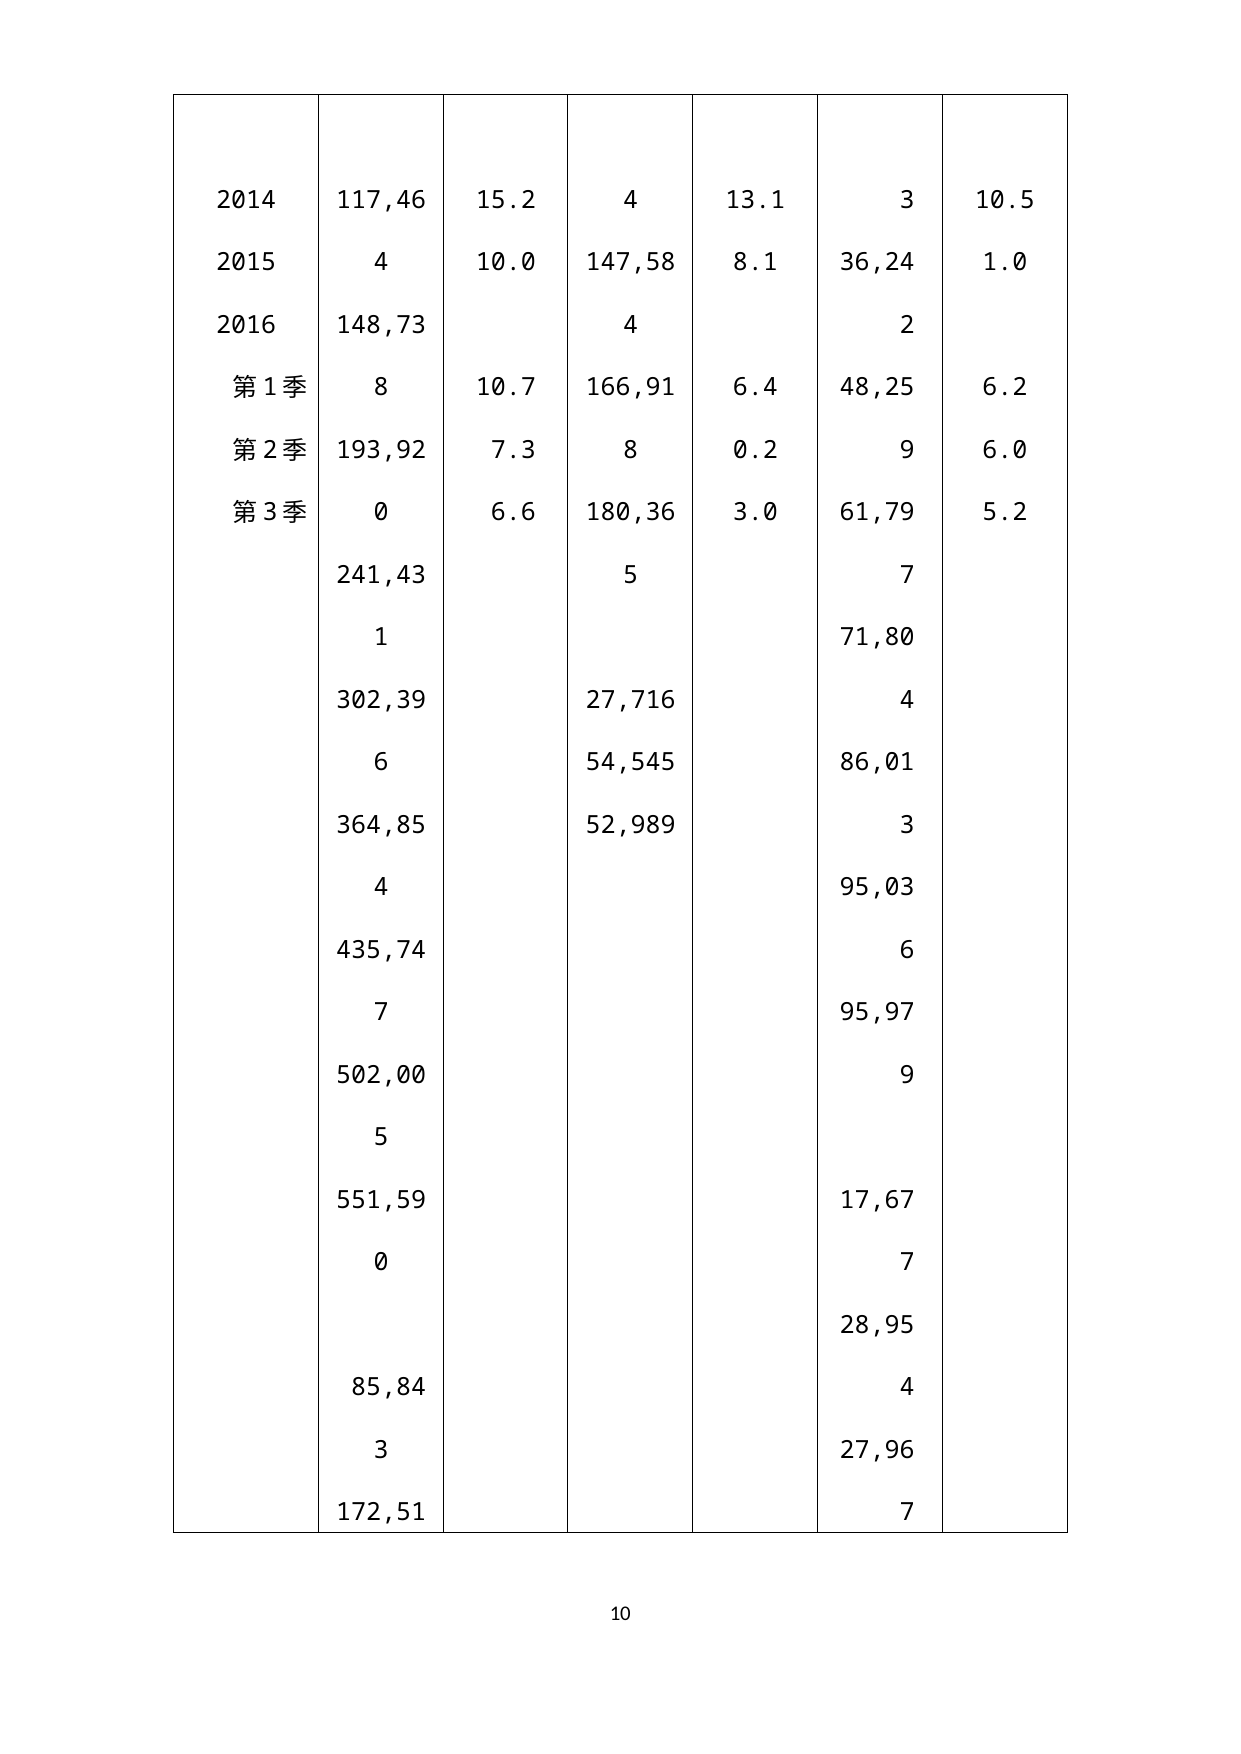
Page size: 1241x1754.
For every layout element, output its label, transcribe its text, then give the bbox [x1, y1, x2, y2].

table_cell 117,464 148,738 193,920 241,431 302,396 364,854 435,747 502,005 551,590 85,843 172,51 [319, 95, 443, 1532]
table_cell 15.2 10.0 10.7 7.3 6.6 [444, 95, 567, 1532]
table_cell 13.1 8.1 6.4 0.2 3.0 [693, 95, 817, 1532]
table_cell 2014 2015 2016 第1季 第2季 第3季 [174, 95, 318, 1532]
table_cell 10.5 1.0 6.2 6.0 5.2 [943, 95, 1067, 1532]
table_cell 4 147,584 166,918 180,365 27,716 54,545 52,989 [568, 95, 692, 1532]
table_cell 3 36,242 48,259 61,797 71,804 86,013 95,036 95,979 17,677 28,954 27,967 [818, 95, 942, 1532]
